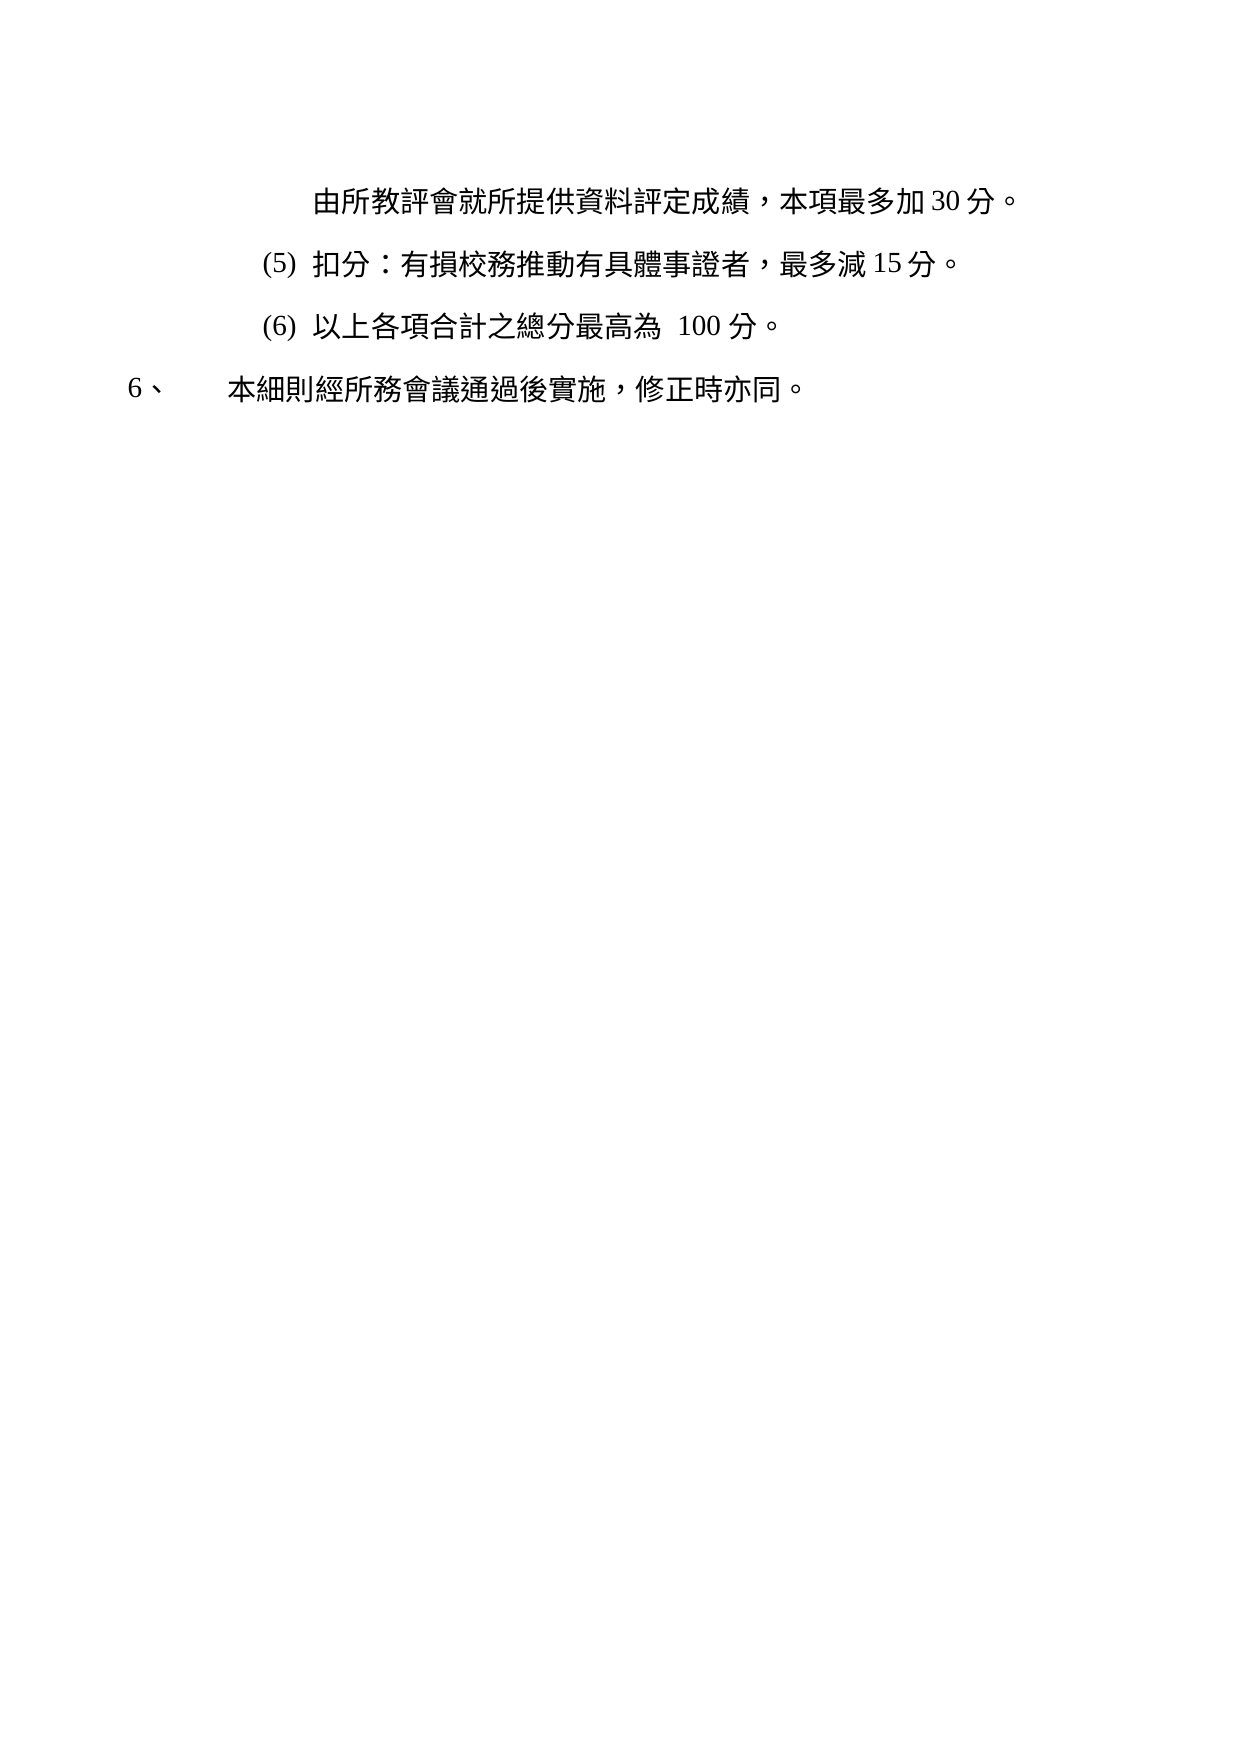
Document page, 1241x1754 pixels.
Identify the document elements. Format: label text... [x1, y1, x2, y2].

list 本細則經所務會議通過後實施，修正時亦同。 [127, 346, 1128, 408]
list 一般加分：擔任校編制內行政單位主管、參加大學考試主(監)試、擔任本所招生考試之監考或出題、參與本校招生宣導事宜、校外學會服務情形、推廣產學合作機會及其他優良服務事蹟等，由所教評會就所提供資料評定成績，本項最多加30分。 [262, 158, 1128, 221]
list 扣分：有損校務推動有具體事證者，最多減15分。 [262, 221, 1128, 283]
list 以上各項合計之總分最高為 100 分。 [262, 283, 1128, 346]
